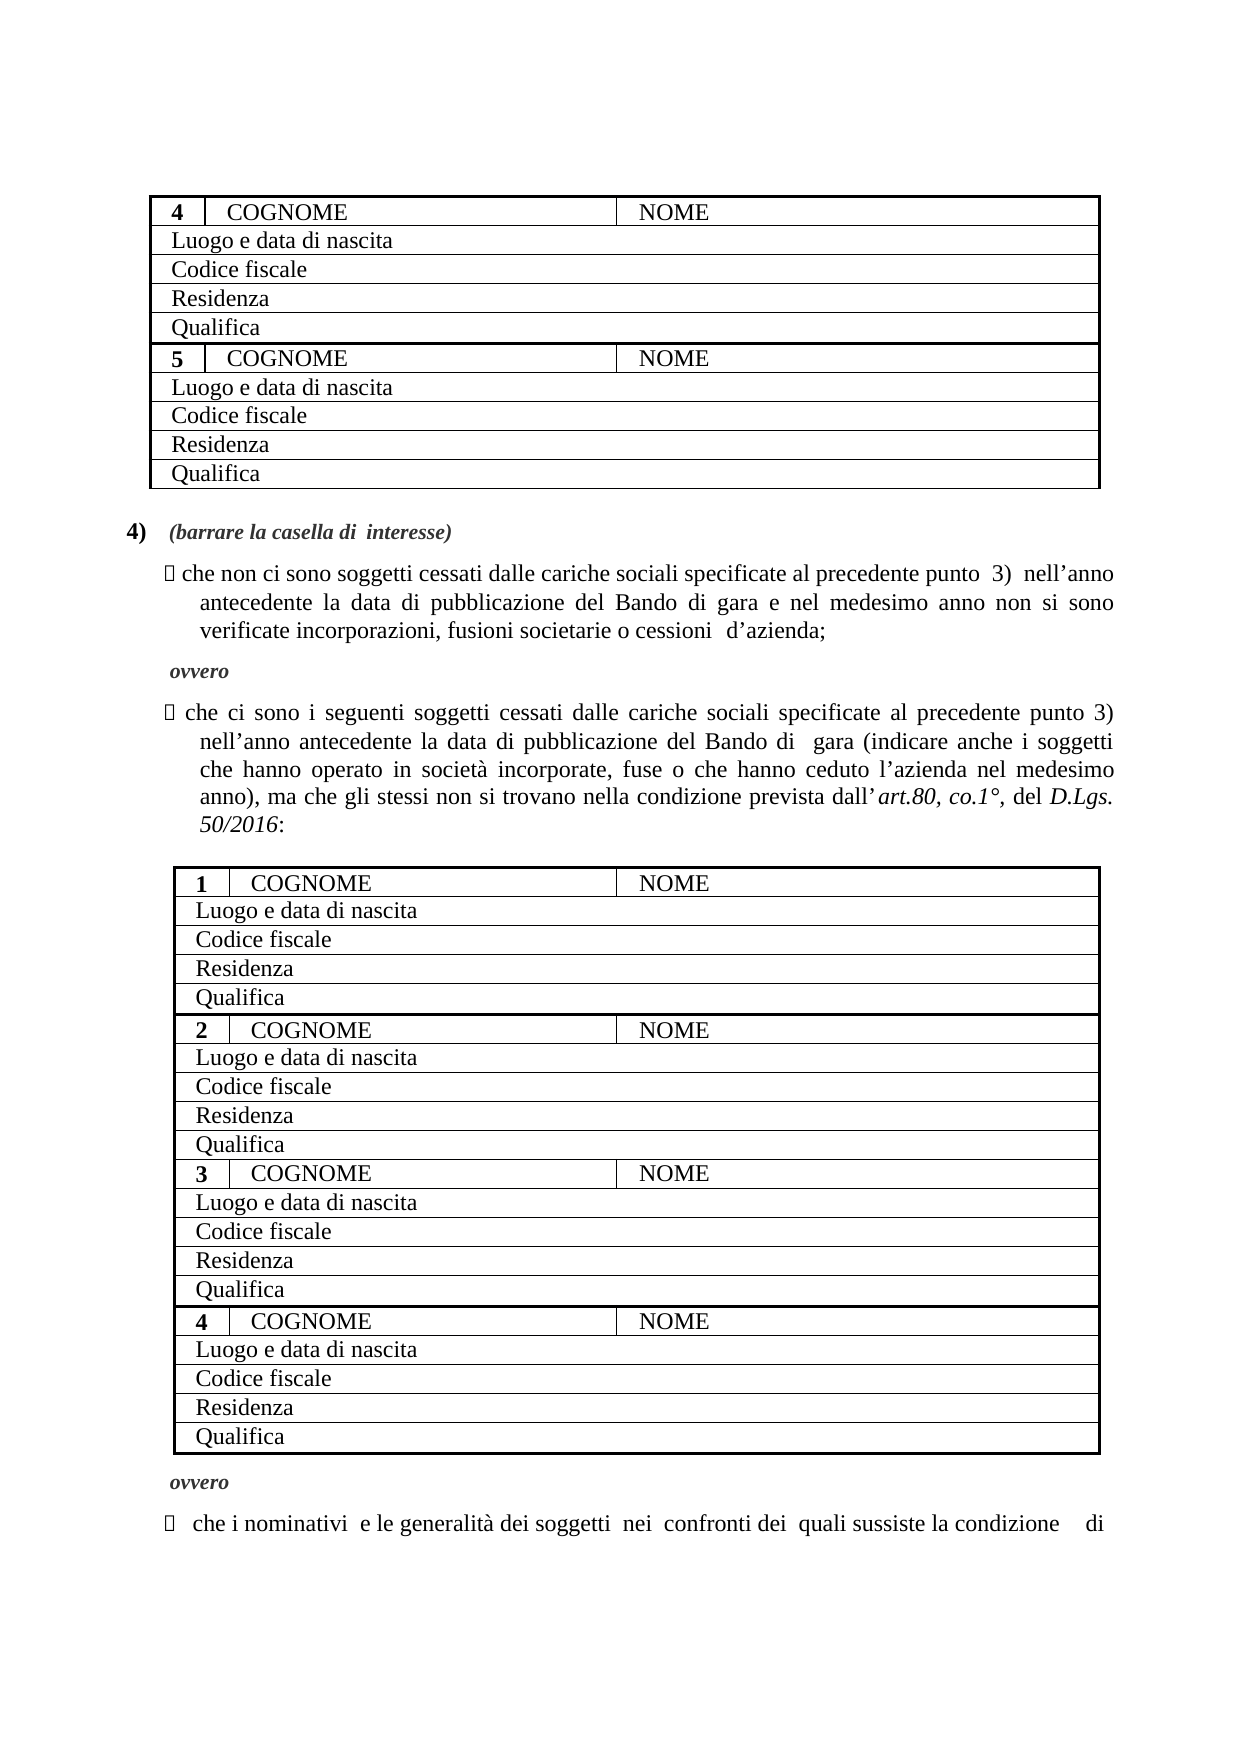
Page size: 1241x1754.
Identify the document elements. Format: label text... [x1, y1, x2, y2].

table_cell Codice fiscale [152, 255, 1098, 283]
table_cell Luogo e data di nascita [152, 226, 1098, 254]
table_cell Luogo e data di nascita [176, 1336, 1098, 1364]
table_cell NOME [617, 1160, 1098, 1188]
list (barrare la casella di interesse) [126, 517, 1128, 545]
table_cell Qualifica [176, 1423, 1098, 1452]
table_header NOME [617, 869, 1098, 896]
table_cell Residenza [176, 1102, 1098, 1130]
table_cell Residenza [152, 431, 1098, 459]
table_cell Residenza [152, 284, 1098, 312]
table_cell 3 [176, 1160, 229, 1188]
table_cell Residenza [176, 1394, 1098, 1422]
table_cell COGNOME [230, 1160, 616, 1188]
table_cell Codice fiscale [176, 1218, 1098, 1246]
table_header 4 [152, 198, 204, 225]
table_header NOME [617, 198, 1098, 225]
table_cell Qualifica [152, 313, 1098, 342]
text ovvero [169, 658, 1128, 683]
table_cell Luogo e data di nascita [152, 373, 1098, 401]
text ovvero [169, 1469, 1128, 1494]
table_cell Qualifica [176, 984, 1098, 1013]
table_cell COGNOME [206, 345, 616, 372]
table_header COGNOME [230, 869, 616, 896]
text  che ci sono i seguenti soggetti cessati dalle cariche sociali specificate al precedente punto 3) nell’anno antecedente la data di pubblicazione del Bando di gara (indicare anche i soggetti che hanno operato in società incorporate, fuse o che hanno ceduto l’azienda nel medesimo anno), ma che gli stessi non si trovano nella condizione prevista dall’art.80, co.1°, del D.Lgs. 50/2016: [163, 697, 1116, 838]
table_cell Qualifica [152, 460, 1098, 488]
table_cell Luogo e data di nascita [176, 1044, 1098, 1072]
table_cell 5 [152, 345, 204, 372]
table_cell Qualifica [176, 1276, 1098, 1305]
table_cell COGNOME [230, 1308, 616, 1335]
table_cell Luogo e data di nascita [176, 897, 1098, 925]
table_cell COGNOME [230, 1016, 616, 1043]
table_cell Codice fiscale [176, 1365, 1098, 1392]
table_cell Codice fiscale [152, 402, 1098, 430]
table_cell NOME [617, 1308, 1098, 1335]
table_cell 4 [176, 1308, 229, 1335]
table_cell Luogo e data di nascita [176, 1189, 1098, 1217]
table_cell NOME [617, 345, 1098, 372]
text  che non ci sono soggetti cessati dalle cariche sociali specificate al precedente punto 3) nell’anno antecedente la data di pubblicazione del Bando di gara e nel medesimo anno non si sono verificate incorporazioni, fusioni societarie o cessioni d’azienda; [163, 558, 1116, 643]
text  che i nominativi e le generalità dei soggetti nei confronti dei quali sussiste la condizione di [163, 1508, 1128, 1538]
table_cell NOME [617, 1016, 1098, 1043]
table_cell Residenza [176, 955, 1098, 983]
table_cell Codice fiscale [176, 1073, 1098, 1101]
table_cell Qualifica [176, 1131, 1098, 1159]
table_cell 2 [176, 1016, 229, 1043]
table_cell Residenza [176, 1247, 1098, 1274]
table_header COGNOME [206, 198, 616, 225]
table_cell Codice fiscale [176, 926, 1098, 954]
table_header 1 [176, 869, 229, 896]
